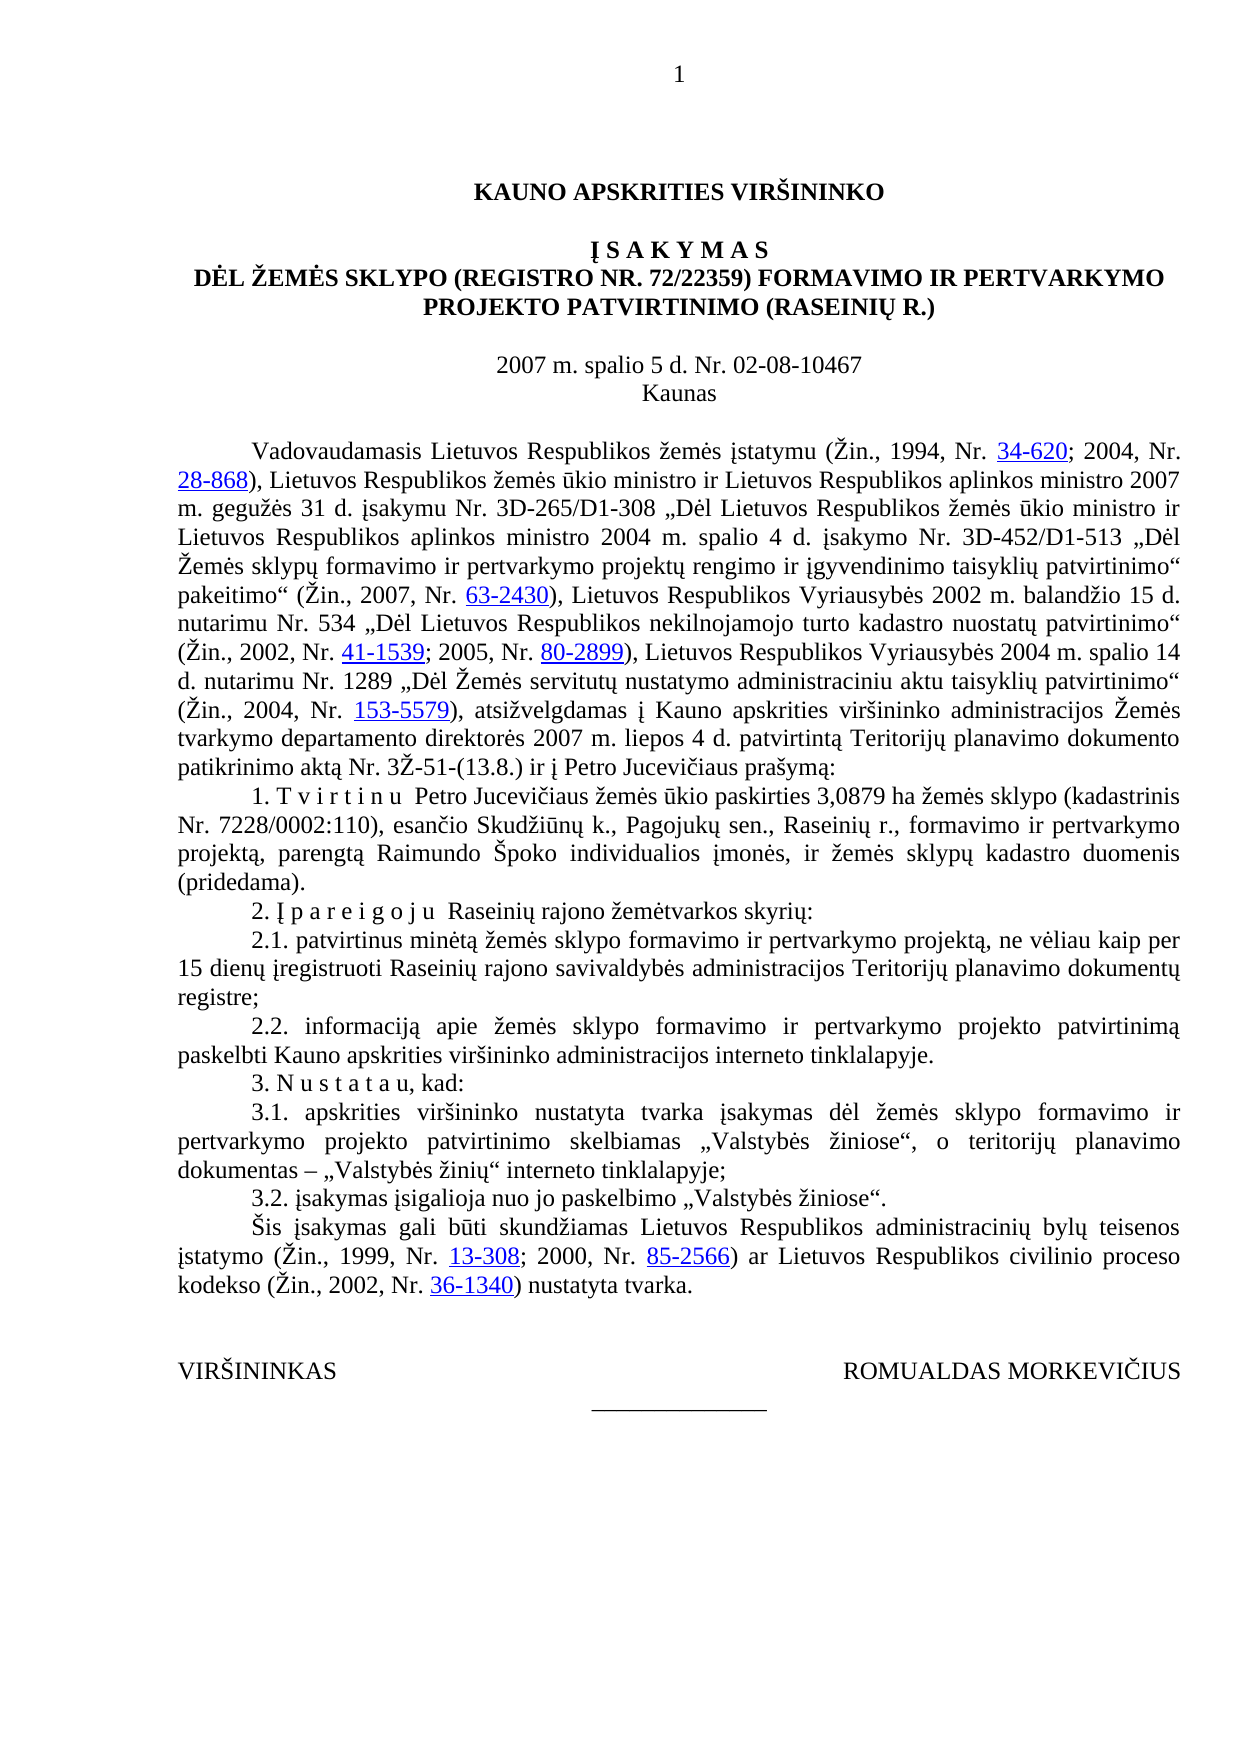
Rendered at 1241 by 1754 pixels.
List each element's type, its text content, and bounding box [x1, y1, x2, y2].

text Šis įsakymas gali būti skundžiamas Lietuvos Respublikos administracinių bylų teisenos įstatymo (Žin., 1999, Nr. 13-308; 2000, Nr. 85-2566) ar Lietuvos Respublikos civilinio proceso kodekso (Žin., 2002, Nr. 36-1340) nustatyta tvarka. [177, 1212, 1181, 1298]
text VIRŠININKAS ROMUALDAS MORKEVIČIUS [177, 1356, 1181, 1385]
text 2.1. patvirtinus minėtą žemės sklypo formavimo ir pertvarkymo projektą, ne vėliau kaip per 15 dienų įregistruoti Raseinių rajono savivaldybės administracijos Teritorijų planavimo dokumentų registre; [177, 925, 1181, 1011]
text 3.1. apskrities viršininko nustatyta tvarka įsakymas dėl žemės sklypo formavimo ir pertvarkymo projekto patvirtinimo skelbiamas „Valstybės žiniose“, o teritorijų planavimo dokumentas – „Valstybės žinių“ interneto tinklalapyje; [177, 1097, 1181, 1183]
text 2007 m. spalio 5 d. Nr. 02-08-10467 [177, 350, 1181, 378]
text 2. Įpareigoju Raseinių rajono žemėtvarkos skyrių: [177, 896, 1181, 925]
text 1. Tvirtinu Petro Jucevičiaus žemės ūkio paskirties 3,0879 ha žemės sklypo (kadastrinis Nr. 7228/0002:110), esančio Skudžiūnų k., Pagojukų sen., Raseinių r., formavimo ir pertvarkymo projektą, parengtą Raimundo Špoko individualios įmonės, ir žemės sklypų kadastro duomenis (pridedama). [177, 781, 1181, 896]
text 3.2. įsakymas įsigalioja nuo jo paskelbimo „Valstybės žiniose“. [177, 1183, 1181, 1212]
text ______________ [177, 1385, 1181, 1413]
text 2.2. informaciją apie žemės sklypo formavimo ir pertvarkymo projekto patvirtinimą paskelbti Kauno apskrities viršininko administracijos interneto tinklalapyje. [177, 1011, 1181, 1068]
text Vadovaudamasis Lietuvos Respublikos žemės įstatymu (Žin., 1994, Nr. 34-620; 2004, Nr. 28-868), Lietuvos Respublikos žemės ūkio ministro ir Lietuvos Respublikos aplinkos ministro 2007 m. gegužės 31 d. įsakymu Nr. 3D-265/D1-308 „Dėl Lietuvos Respublikos žemės ūkio ministro ir Lietuvos Respublikos aplinkos ministro 2004 m. spalio 4 d. įsakymo Nr. 3D-452/D1-513 „Dėl Žemės sklypų formavimo ir pertvarkymo projektų rengimo ir įgyvendinimo taisyklių patvirtinimo“ pakeitimo“ (Žin., 2007, Nr. 63-2430), Lietuvos Respublikos Vyriausybės 2002 m. balandžio 15 d. nutarimu Nr. 534 „Dėl Lietuvos Respublikos nekilnojamojo turto kadastro nuostatų patvirtinimo“ (Žin., 2002, Nr. 41-1539; 2005, Nr. 80-2899), Lietuvos Respublikos Vyriausybės 2004 m. spalio 14 d. nutarimu Nr. 1289 „Dėl Žemės servitutų nustatymo administraciniu aktu taisyklių patvirtinimo“ (Žin., 2004, Nr. 153-5579), atsižvelgdamas į Kauno apskrities viršininko administracijos Žemės tvarkymo departamento direktorės 2007 m. liepos 4 d. patvirtintą Teritorijų planavimo dokumento patikrinimo aktą Nr. 3Ž-51-(13.8.) ir į Petro Jucevičiaus prašymą: [177, 436, 1181, 781]
text Į S A K Y M A S [177, 235, 1181, 263]
text 3. Nustatau, kad: [177, 1068, 1181, 1097]
text KAUNO APSKRITIES VIRŠININKO [177, 177, 1181, 206]
text DĖL ŽEMĖS SKLYPO (REGISTRO NR. 72/22359) FORMAVIMO IR PERTVARKYMO PROJEKTO PATVIRTINIMO (RASEINIŲ R.) [177, 263, 1181, 321]
text Kaunas [177, 378, 1181, 407]
